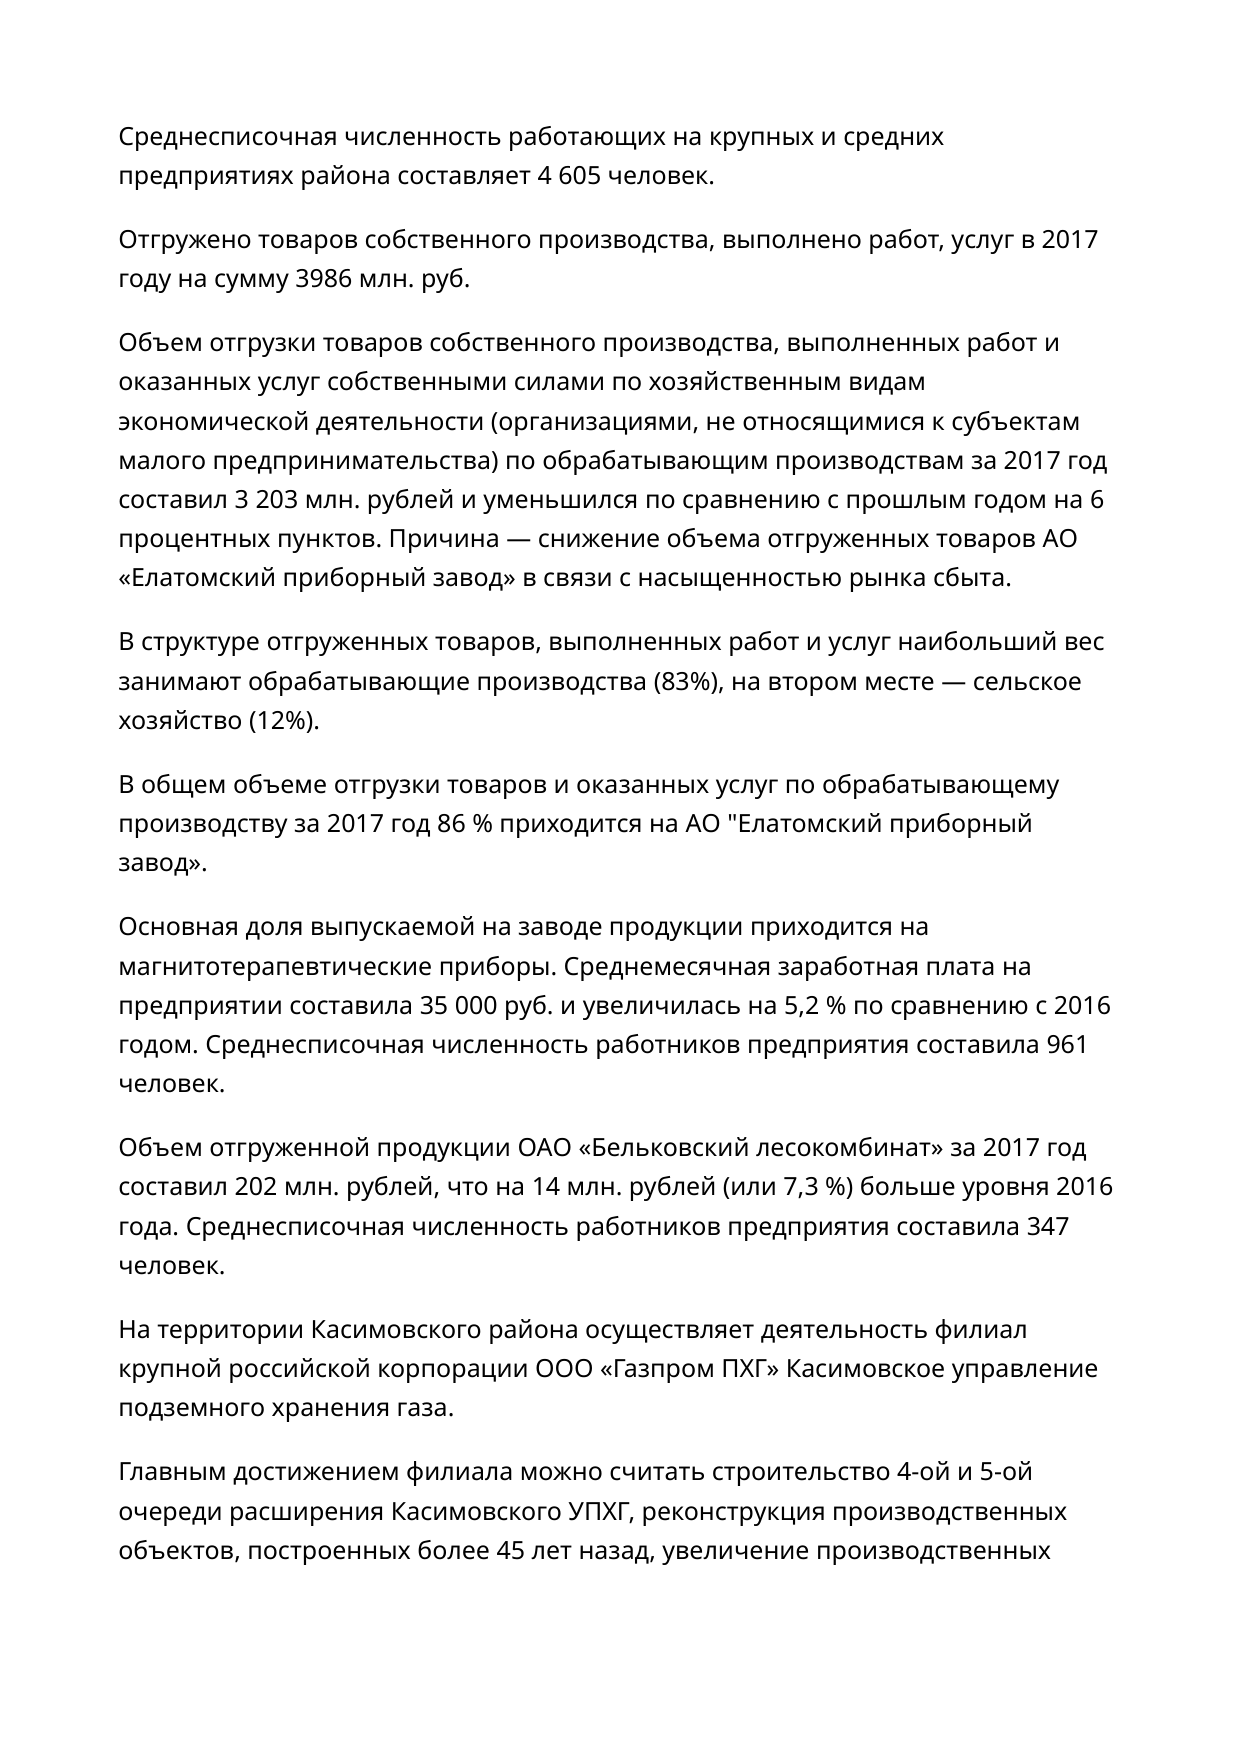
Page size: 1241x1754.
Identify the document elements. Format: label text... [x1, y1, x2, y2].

text Основная доля выпускаемой на заводе продукции приходится на магнитотерапевтические приборы. Среднемесячная заработная плата на предприятии составила 35 000 руб. и увеличилась на 5,2 % по сравнению с 2016 годом. Среднесписочная численность работников предприятия составила 961 человек. [118, 909, 1122, 1100]
text На территории Касимовского района осуществляет деятельность филиал крупной российской корпорации ООО «Газпром ПХГ» Касимовское управление подземного хранения газа. [118, 1311, 1122, 1424]
text Отгружено товаров собственного производства, выполнено работ, услуг в 2017 году на сумму 3986 млн. руб. [118, 221, 1122, 295]
text Объем отгруженной продукции ОАО «Бельковский лесокомбинат» за 2017 год составил 202 млн. рублей, что на 14 млн. рублей (или 7,3 %) больше уровня 2016 года. Среднесписочная численность работников предприятия составила 347 человек. [118, 1130, 1122, 1281]
text Главным достижением филиала можно считать строительство 4-ой и 5-ой очереди расширения Касимовского УПХГ, реконструкция производственных объектов, построенных более 45 лет назад, увеличение производственных [118, 1454, 1122, 1566]
text В общем объеме отгрузки товаров и оказанных услуг по обрабатывающему производству за 2017 год 86 % приходится на АО "Елатомский приборный завод». [118, 766, 1122, 879]
text Объем отгрузки товаров собственного производства, выполненных работ и оказанных услуг собственными силами по хозяйственным видам экономической деятельности (организациями, не относящимися к субъектам малого предпринимательства) по обрабатывающим производствам за 2017 год составил 3 203 млн. рублей и уменьшился по сравнению с прошлым годом на 6 процентных пунктов. Причина — снижение объема отгруженных товаров АО «Елатомский приборный завод» в связи с насыщенностью рынка сбыта. [118, 325, 1122, 594]
text В структуре отгруженных товаров, выполненных работ и услуг наибольший вес занимают обрабатывающие производства (83%), на втором месте — сельское хозяйство (12%). [118, 624, 1122, 736]
text Среднесписочная численность работающих на крупных и средних предприятиях района составляет 4 605 человек. [118, 118, 1122, 191]
